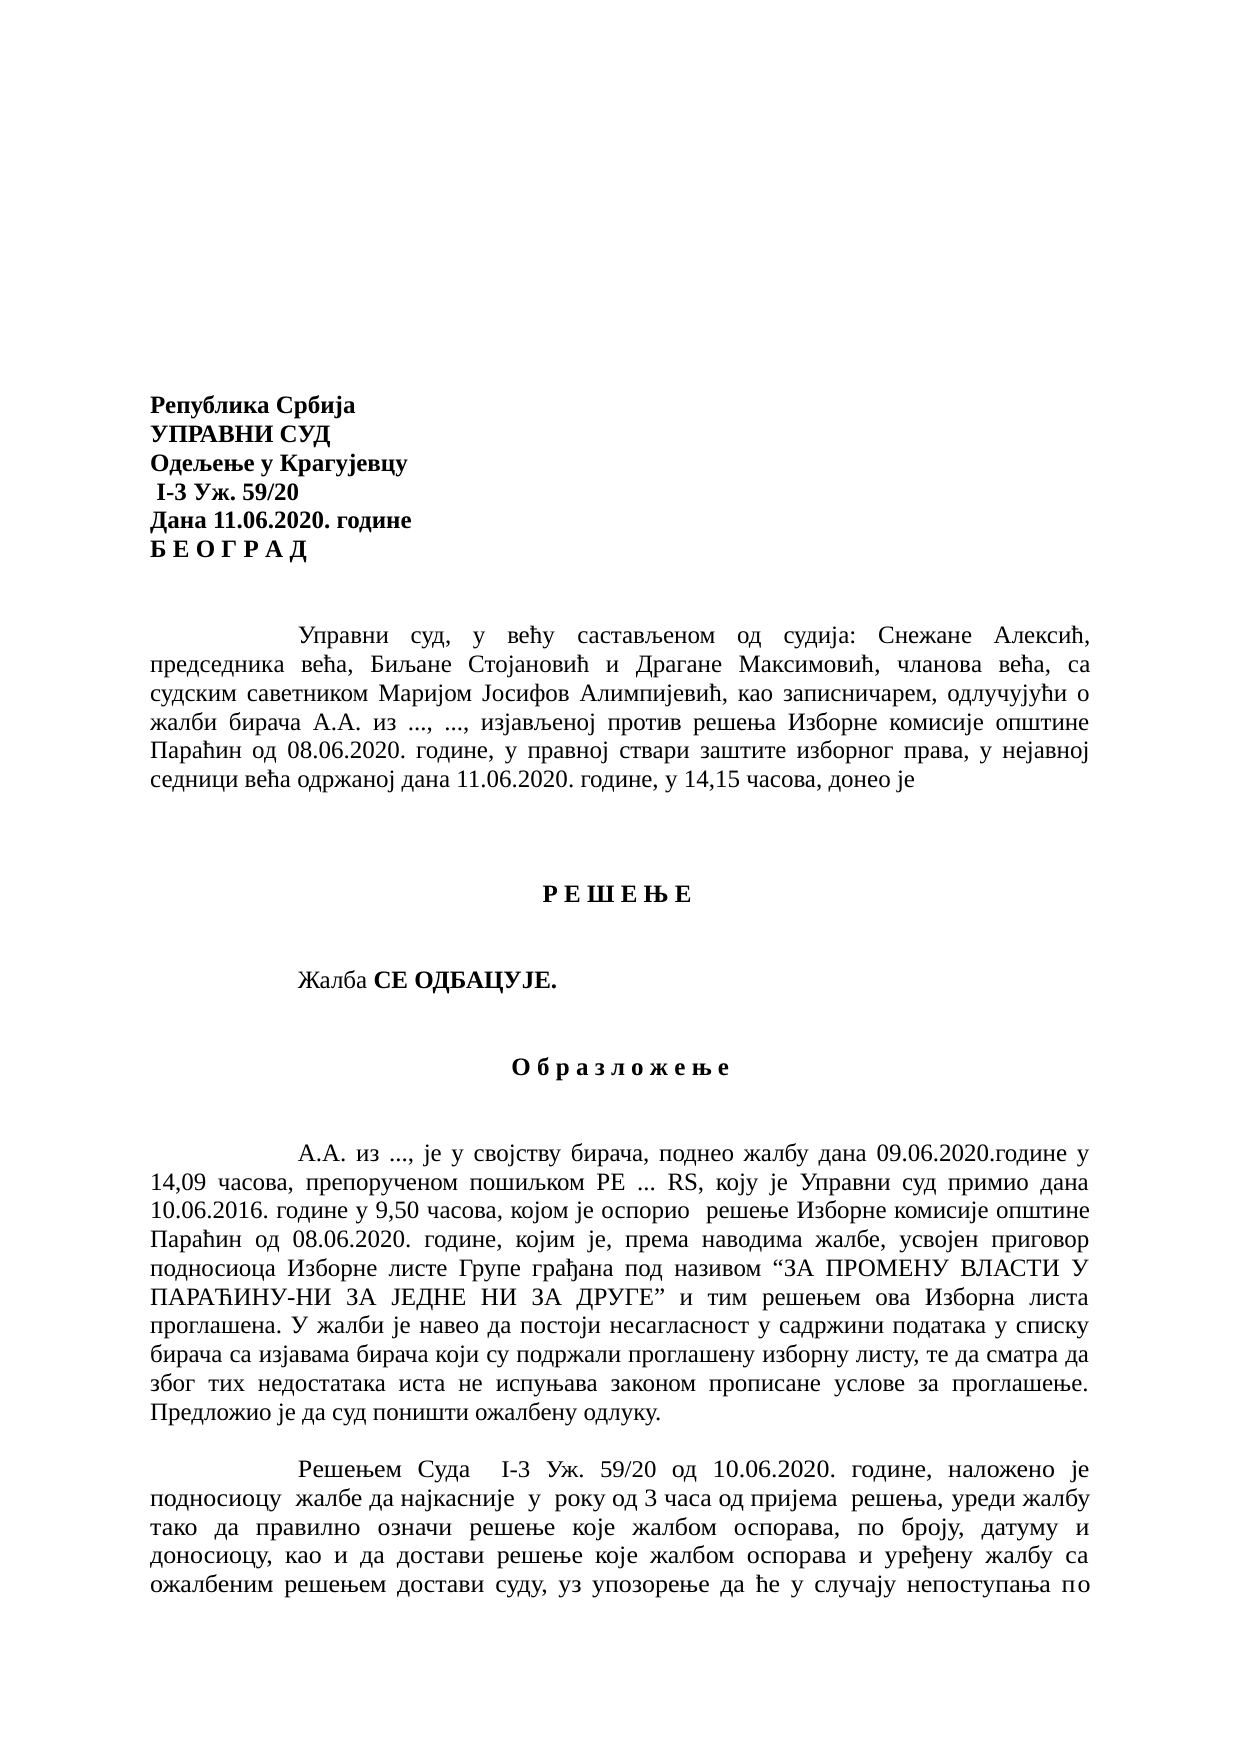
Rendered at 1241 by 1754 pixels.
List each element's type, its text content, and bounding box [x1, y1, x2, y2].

text Жалба СЕ ОДБАЦУЈЕ. [150, 965, 1090, 994]
text Управни суд, у већу састављеном од судија: Снежане Алексић, председника већа, Биљане Стојановић и Драгане Максимовић, чланова већа, са судским саветником Маријом Јосифов Алимпијевић, као записничарем, одлучујући о жалби бирача А.А. из ..., ..., изјављеној против решења Изборне комисије општине Параћин од 08.06.2020. године, у правној ствари заштите изборног права, у нејавној седници већа одржаној дана 11.06.2020. године, у 14,15 часова, донео је [150, 620, 1090, 793]
text УПРАВНИ СУД [150, 419, 1090, 448]
text Решењем Суда I-3 Уж. 59/20 од 10.06.2020. године, наложено је подносиоцу жалбе да најкасније у року од 3 часа од пријема решења, уреди жалбу тако да правилно означи решење које жалбом оспорава, по броју, датуму и доносиоцу, као и да достави решење које жалбом оспорава и уређену жалбу са ожалбеним решењем достави суду, уз упозорење да ће у случају непоступања по [150, 1454, 1090, 1598]
text А.А. из ..., је у својству бирача, поднео жалбу дана 09.06.2020.године у 14,09 часова, препорученом пошиљком РЕ ... RS, коју је Управни суд примио дана 10.06.2016. године у 9,50 часова, којом је оспорио решење Изборне комисије општине Параћин од 08.06.2020. године, којим је, према наводима жалбе, усвојен приговор подносиоца Изборне листе Групе грађана под називом “ЗА ПРОМЕНУ ВЛАСТИ У ПАРАЋИНУ-НИ ЗА ЈЕДНЕ НИ ЗА ДРУГЕ” и тим решењем ова Изборна листа проглашена. У жалби је навео да постоји несагласност у садржини података у списку бирача са изјавама бирача који су подржали проглашену изборну листу, те да сматра да због тих недостатака иста не испуњава законом прописане услове за проглашење. Предложио је да суд поништи ожалбену одлуку. [150, 1138, 1090, 1425]
text Р Е Ш Е Њ Е [150, 879, 1090, 908]
text I-3 Уж. 59/20 [150, 477, 1090, 505]
text Дана 11.06.2020. године [150, 505, 1090, 534]
text Б Е О Г Р А Д [150, 534, 1090, 563]
text Република Србија [150, 148, 1090, 419]
text Одељење у Крагујевцу [150, 448, 1090, 477]
text О б р а з л о ж е њ е [150, 1052, 1090, 1080]
